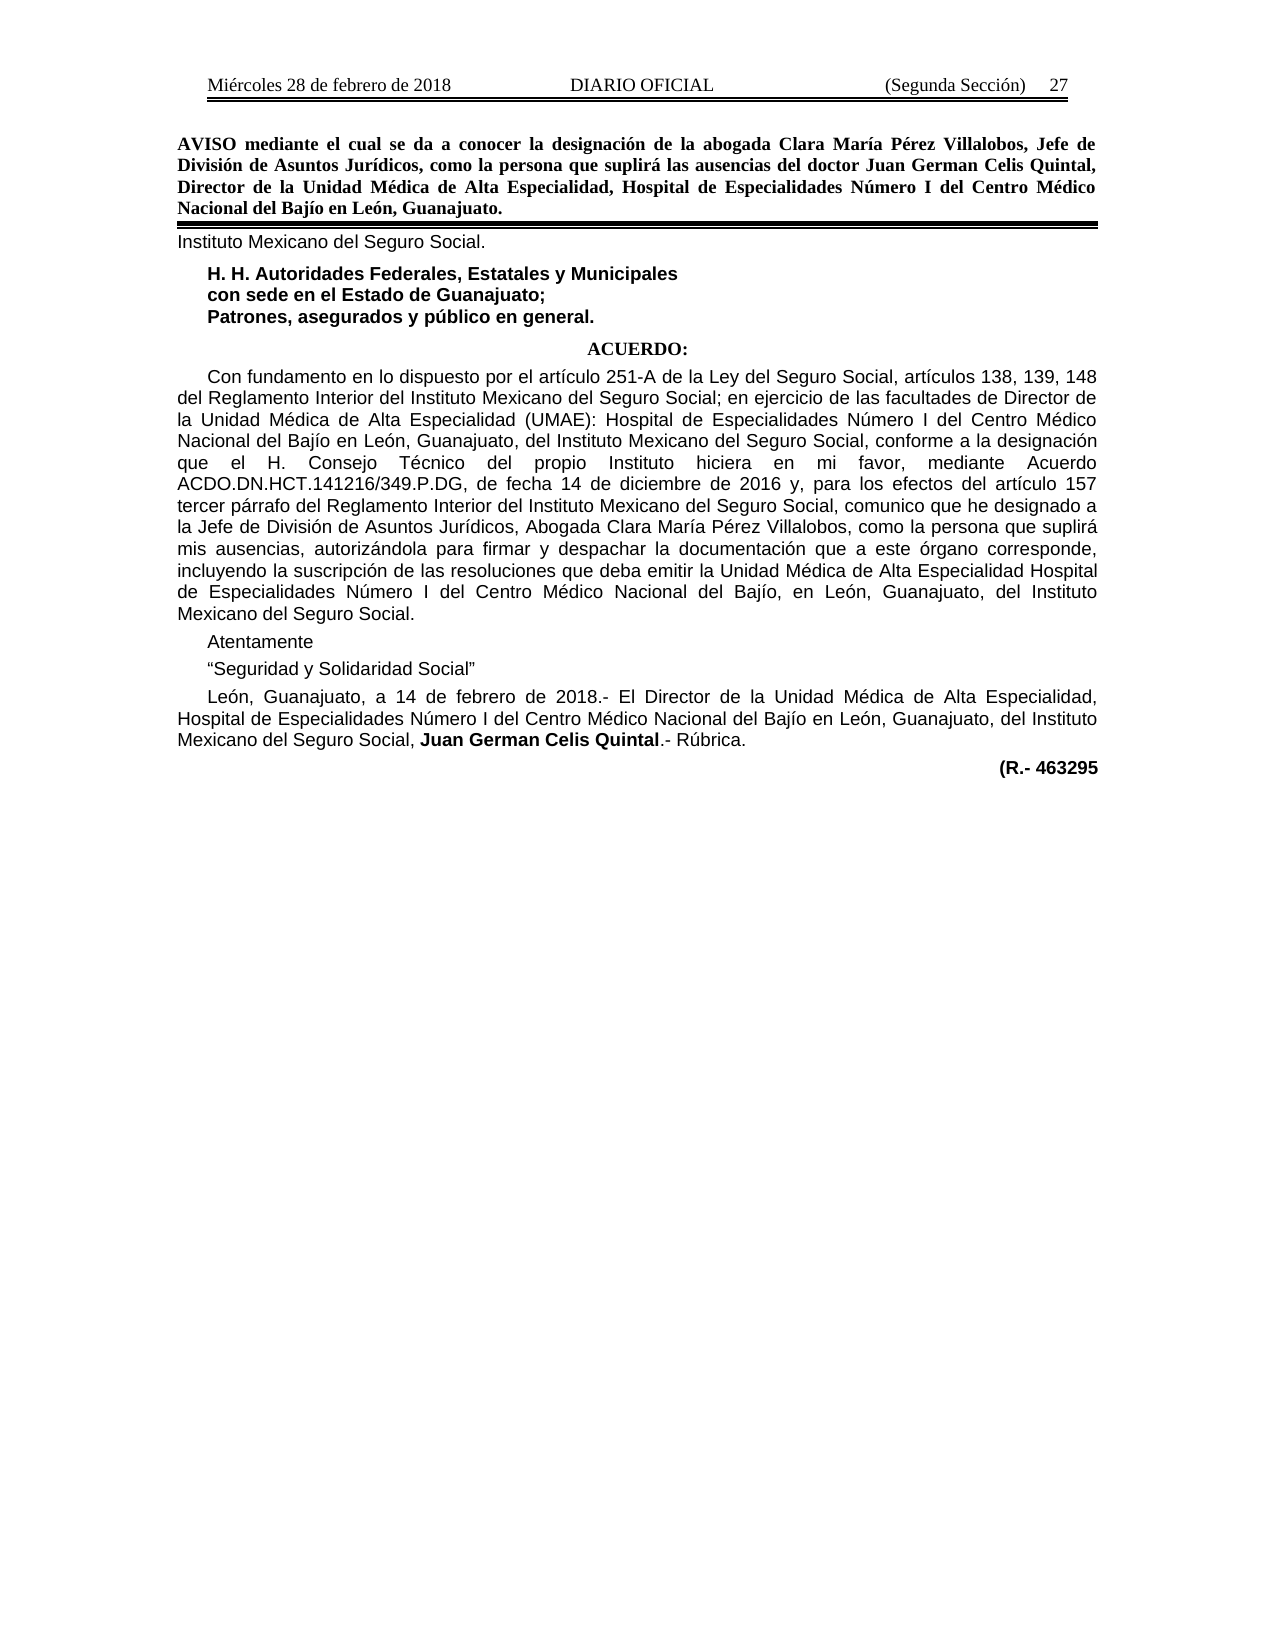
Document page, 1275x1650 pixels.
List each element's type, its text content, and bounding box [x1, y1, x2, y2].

text Patrones, asegurados y público en general. [177, 306, 1098, 327]
text (R.- 463295 [177, 757, 1098, 779]
text con sede en el Estado de Guanajuato; [177, 284, 1098, 306]
text AVISO mediante el cual se da a conocer la designación de la abogada Clara María Pérez Villalobos, Jefe de División de Asuntos Jurídicos, como la persona que suplirá las ausencias del doctor Juan German Celis Quintal, Director de la Unidad Médica de Alta Especialidad, Hospital de Especialidades Número I del Centro Médico Nacional del Bajío en León, Guanajuato. [177, 132, 1098, 221]
text Instituto Mexicano del Seguro Social. [177, 229, 1098, 252]
text “Seguridad y Solidaridad Social” [177, 659, 1098, 680]
text Con fundamento en lo dispuesto por el artículo 251-A de la Ley del Seguro Social, artículos 138, 139, 148 del Reglamento Interior del Instituto Mexicano del Seguro Social; en ejercicio de las facultades de Director de la Unidad Médica de Alta Especialidad (UMAE): Hospital de Especialidades Número I del Centro Médico Nacional del Bajío en León, Guanajuato, del Instituto Mexicano del Seguro Social, conforme a la designación que el H. Consejo Técnico del propio Instituto hiciera en mi favor, mediante Acuerdo ACDO.DN.HCT.141216/349.P.DG, de fecha 14 de diciembre de 2016 y, para los efectos del artículo 157 tercer párrafo del Reglamento Interior del Instituto Mexicano del Seguro Social, comunico que he designado a la Jefe de División de Asuntos Jurídicos, Abogada Clara María Pérez Villalobos, como la persona que suplirá mis ausencias, autorizándola para firmar y despachar la documentación que a este órgano corresponde, incluyendo la suscripción de las resoluciones que deba emitir la Unidad Médica de Alta Especialidad Hospital de Especialidades Número I del Centro Médico Nacional del Bajío, en León, Guanajuato, del Instituto Mexicano del Seguro Social. [177, 366, 1098, 624]
text ACUERDO: [177, 338, 1098, 359]
text Atentamente [177, 631, 1098, 652]
text León, Guanajuato, a 14 de febrero de 2018.- El Director de la Unidad Médica de Alta Especialidad, Hospital de Especialidades Número I del Centro Médico Nacional del Bajío en León, Guanajuato, del Instituto Mexicano del Seguro Social, Juan German Celis Quintal.- Rúbrica. [177, 686, 1098, 751]
text H. H. Autoridades Federales, Estatales y Municipales [177, 263, 1098, 284]
